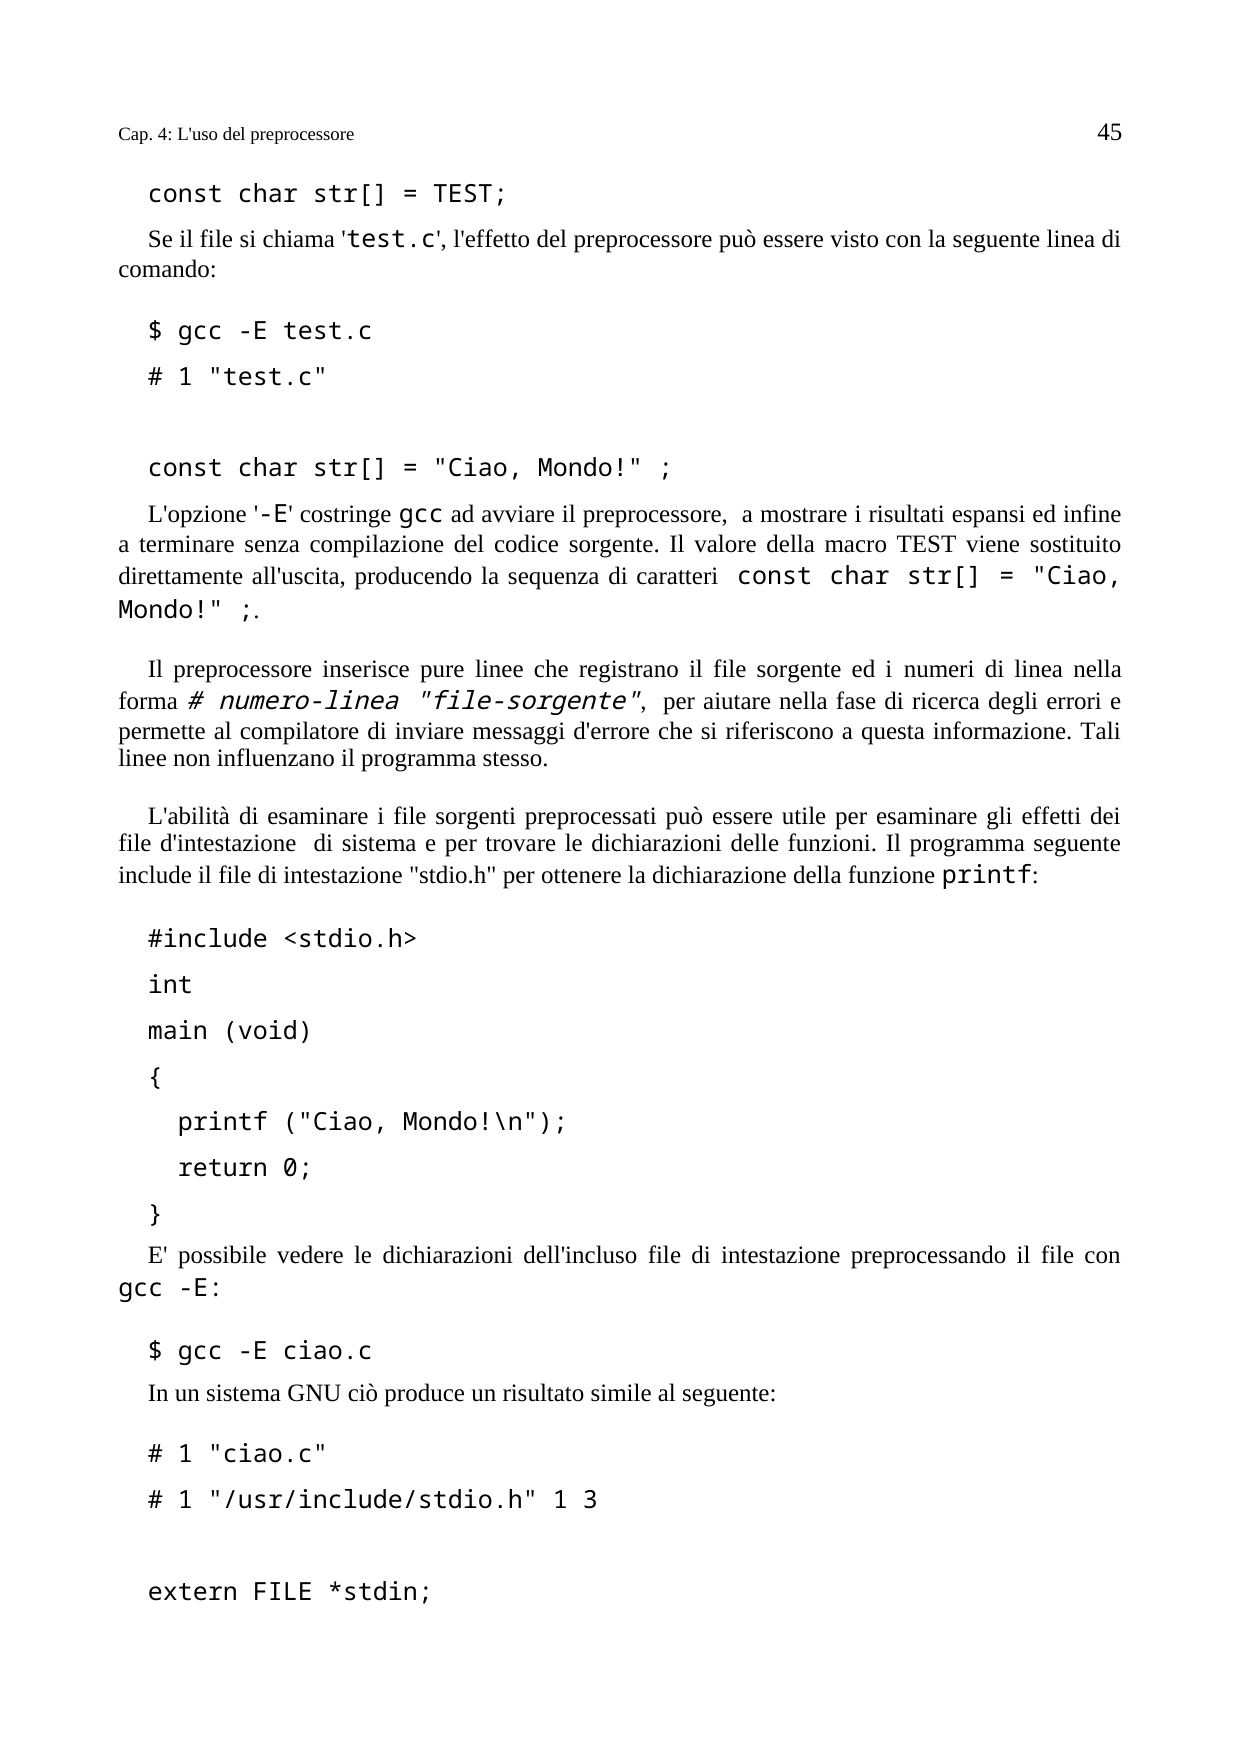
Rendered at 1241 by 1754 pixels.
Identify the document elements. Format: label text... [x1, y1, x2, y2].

text int [148, 967, 1122, 1001]
text Il preprocessore inserisce pure linee che registrano il file sorgente ed i numeri di linea nella forma # numero-linea "file-sorgente", per aiutare nella fase di ricerca degli errori e permette al compilatore di inviare messaggi d'errore che si riferiscono a questa informazione. Tali linee non influenzano il programma stesso. [118, 655, 1122, 772]
text $ gcc -E ciao.c [148, 1333, 1122, 1367]
text # 1 "test.c" [148, 358, 1122, 392]
text #include <stdio.h> [148, 921, 1122, 955]
text In un sistema GNU ciò produce un risultato simile al seguente: [118, 1379, 1122, 1406]
text L'opzione '-E' costringe gcc ad avviare il preprocessore, a mostrare i risultati espansi ed infine a terminare senza compilazione del codice sorgente. Il valore della macro TEST viene sostituito direttamente all'uscita, producendo la sequenza di caratteri const char str[] = "Ciao, Mondo!" ;. [118, 496, 1122, 626]
text L'abilità di esaminare i file sorgenti preprocessati può essere utile per esaminare gli effetti dei file d'intestazione di sistema e per trovare le dichiarazioni delle funzioni. Il programma seguente include il file di intestazione "stdio.h" per ottenere la dichiarazione della funzione printf: [118, 802, 1122, 891]
text E' possibile vedere le dichiarazioni dell'incluso file di intestazione preprocessando il file con gcc -E: [118, 1242, 1122, 1303]
text } [148, 1196, 1122, 1230]
text { [148, 1058, 1122, 1092]
text $ gcc -E test.c [148, 312, 1122, 346]
text printf ("Ciao, Mondo!\n"); [148, 1104, 1122, 1138]
text extern FILE *stdin; [148, 1573, 1122, 1607]
text Se il file si chiama 'test.c', l'effetto del preprocessore può essere visto con la seguente linea di comando: [118, 221, 1122, 283]
text # 1 "/usr/include/stdio.h" 1 3 [148, 1482, 1122, 1516]
text const char str[] = "Ciao, Mondo!" ; [148, 450, 1122, 484]
text main (void) [148, 1012, 1122, 1046]
text const char str[] = TEST; [148, 175, 1122, 209]
text # 1 "ciao.c" [148, 1436, 1122, 1470]
text return 0; [148, 1150, 1122, 1184]
